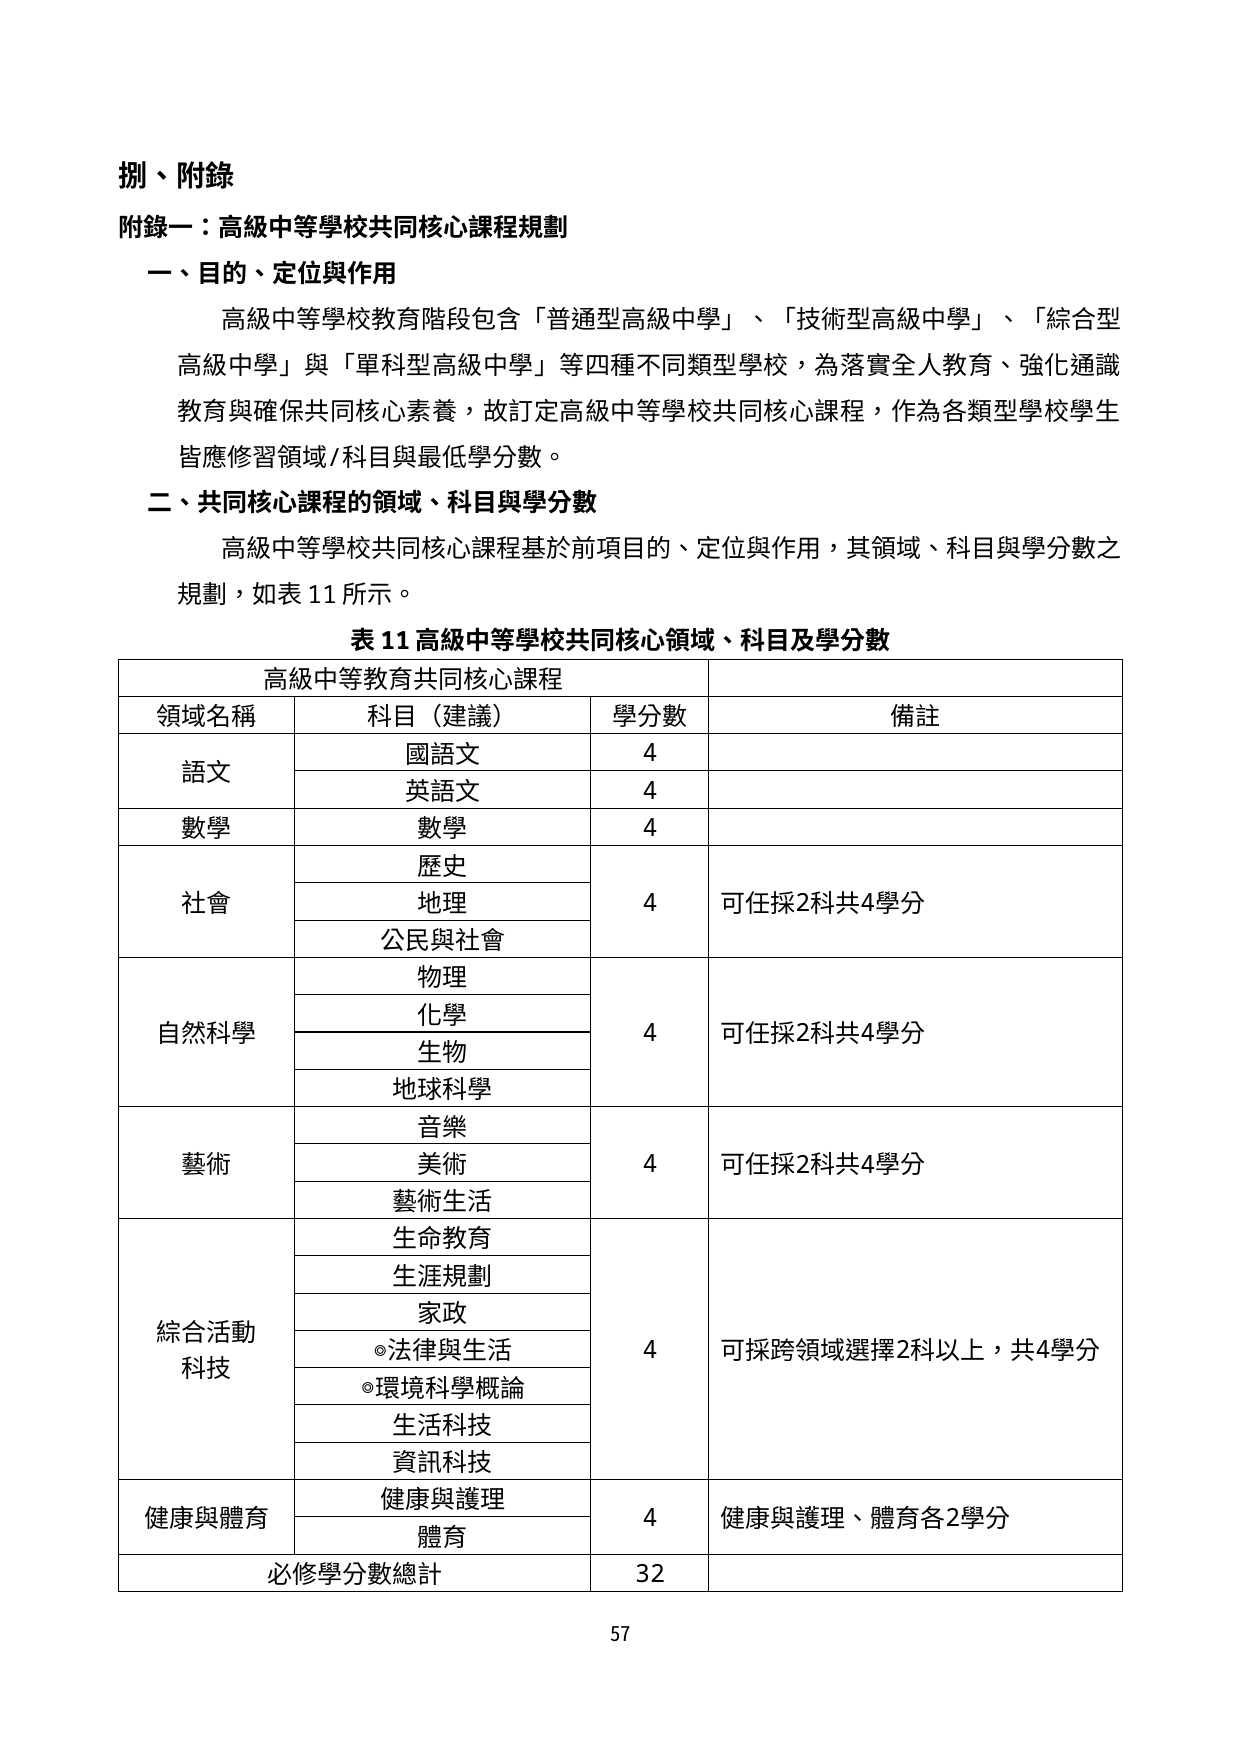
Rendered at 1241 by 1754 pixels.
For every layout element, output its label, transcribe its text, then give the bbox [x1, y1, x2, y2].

table_cell 健康與體育 [119, 1480, 294, 1553]
table_cell 藝術 [119, 1107, 294, 1218]
table_cell 健康與護理 [295, 1480, 590, 1516]
table_cell 必修學分數總計 [119, 1555, 590, 1591]
table_cell 4 [591, 958, 708, 1106]
text 附錄一：高級中等學校共同核心課程規劃 [118, 200, 1122, 246]
table_cell 生物 [295, 1033, 590, 1069]
table_cell 美術 [295, 1144, 590, 1181]
table_cell 地球科學 [295, 1070, 590, 1106]
text 二、共同核心課程的領域、科目與學分數 [118, 475, 1122, 521]
text 高級中等學校共同核心課程基於前項目的、定位與作用，其領域、科目與學分數之規劃，如表11所示。 [177, 521, 1122, 613]
table_cell [709, 1555, 1122, 1591]
table_cell 英語文 [295, 771, 590, 808]
table_cell 生涯規劃 [295, 1256, 590, 1292]
table_cell ◎法律與生活 [295, 1331, 590, 1367]
table_cell 物理 [295, 958, 590, 994]
table_cell 健康與護理、體育各2學分 [709, 1480, 1122, 1553]
table_cell 數學 [119, 809, 294, 845]
table_cell 歷史 [295, 846, 590, 882]
table_header 高級中等教育共同核心課程 [119, 660, 708, 696]
table_cell 家政 [295, 1294, 590, 1330]
text 高級中等學校教育階段包含「普通型高級中學」、「技術型高級中學」、「綜合型高級中學」與「單科型高級中學」等四種不同類型學校，為落實全人教育、強化通識教育與確保共同核心素養，故訂定高級中等學校共同核心課程，作為各類型學校學生皆應修習領域/科目與最低學分數。 [177, 292, 1122, 475]
table_cell 生命教育 [295, 1219, 590, 1255]
table_cell 語文 [119, 734, 294, 808]
table_cell 32 [591, 1555, 708, 1591]
text 一、目的、定位與作用 [118, 246, 1122, 292]
table_cell 科目（建議） [295, 697, 590, 733]
table_cell 4 [591, 1480, 708, 1553]
table_cell 國語文 [295, 734, 590, 770]
table_cell 社會 [119, 846, 294, 957]
table_cell 4 [591, 1107, 708, 1218]
table_cell 生活科技 [295, 1405, 590, 1442]
table_cell 學分數 [591, 697, 708, 733]
table_cell 領域名稱 [119, 697, 294, 733]
table_cell 4 [591, 1219, 708, 1479]
table_cell 數學 [295, 809, 590, 845]
table_cell 綜合活動 科技 [119, 1219, 294, 1479]
table_cell 可任採2科共4學分 [709, 958, 1122, 1106]
table_cell 體育 [295, 1517, 590, 1553]
text 表11高級中等學校共同核心領域、科目及學分數 [118, 613, 1122, 658]
table_cell 可任採2科共4學分 [709, 846, 1122, 957]
table_cell 地理 [295, 883, 590, 919]
table_cell [709, 771, 1122, 808]
table_cell 4 [591, 734, 708, 770]
table_cell 公民與社會 [295, 921, 590, 957]
table_cell 備註 [709, 697, 1122, 733]
table_cell [709, 734, 1122, 770]
table_cell 音樂 [295, 1107, 590, 1143]
table_cell 可任採2科共4學分 [709, 1107, 1122, 1218]
table_cell ◎環境科學概論 [295, 1368, 590, 1404]
table_cell [709, 809, 1122, 845]
table_cell 4 [591, 809, 708, 845]
table_cell 藝術生活 [295, 1182, 590, 1218]
table_cell 可採跨領域選擇2科以上，共4學分 [709, 1219, 1122, 1479]
table_cell 化學 [295, 995, 590, 1031]
table_cell 自然科學 [119, 958, 294, 1106]
table_header [709, 660, 1122, 696]
table_cell 資訊科技 [295, 1443, 590, 1479]
subtitle 捌、附錄 [118, 149, 1122, 195]
table_cell 4 [591, 846, 708, 957]
table_cell 4 [591, 771, 708, 808]
